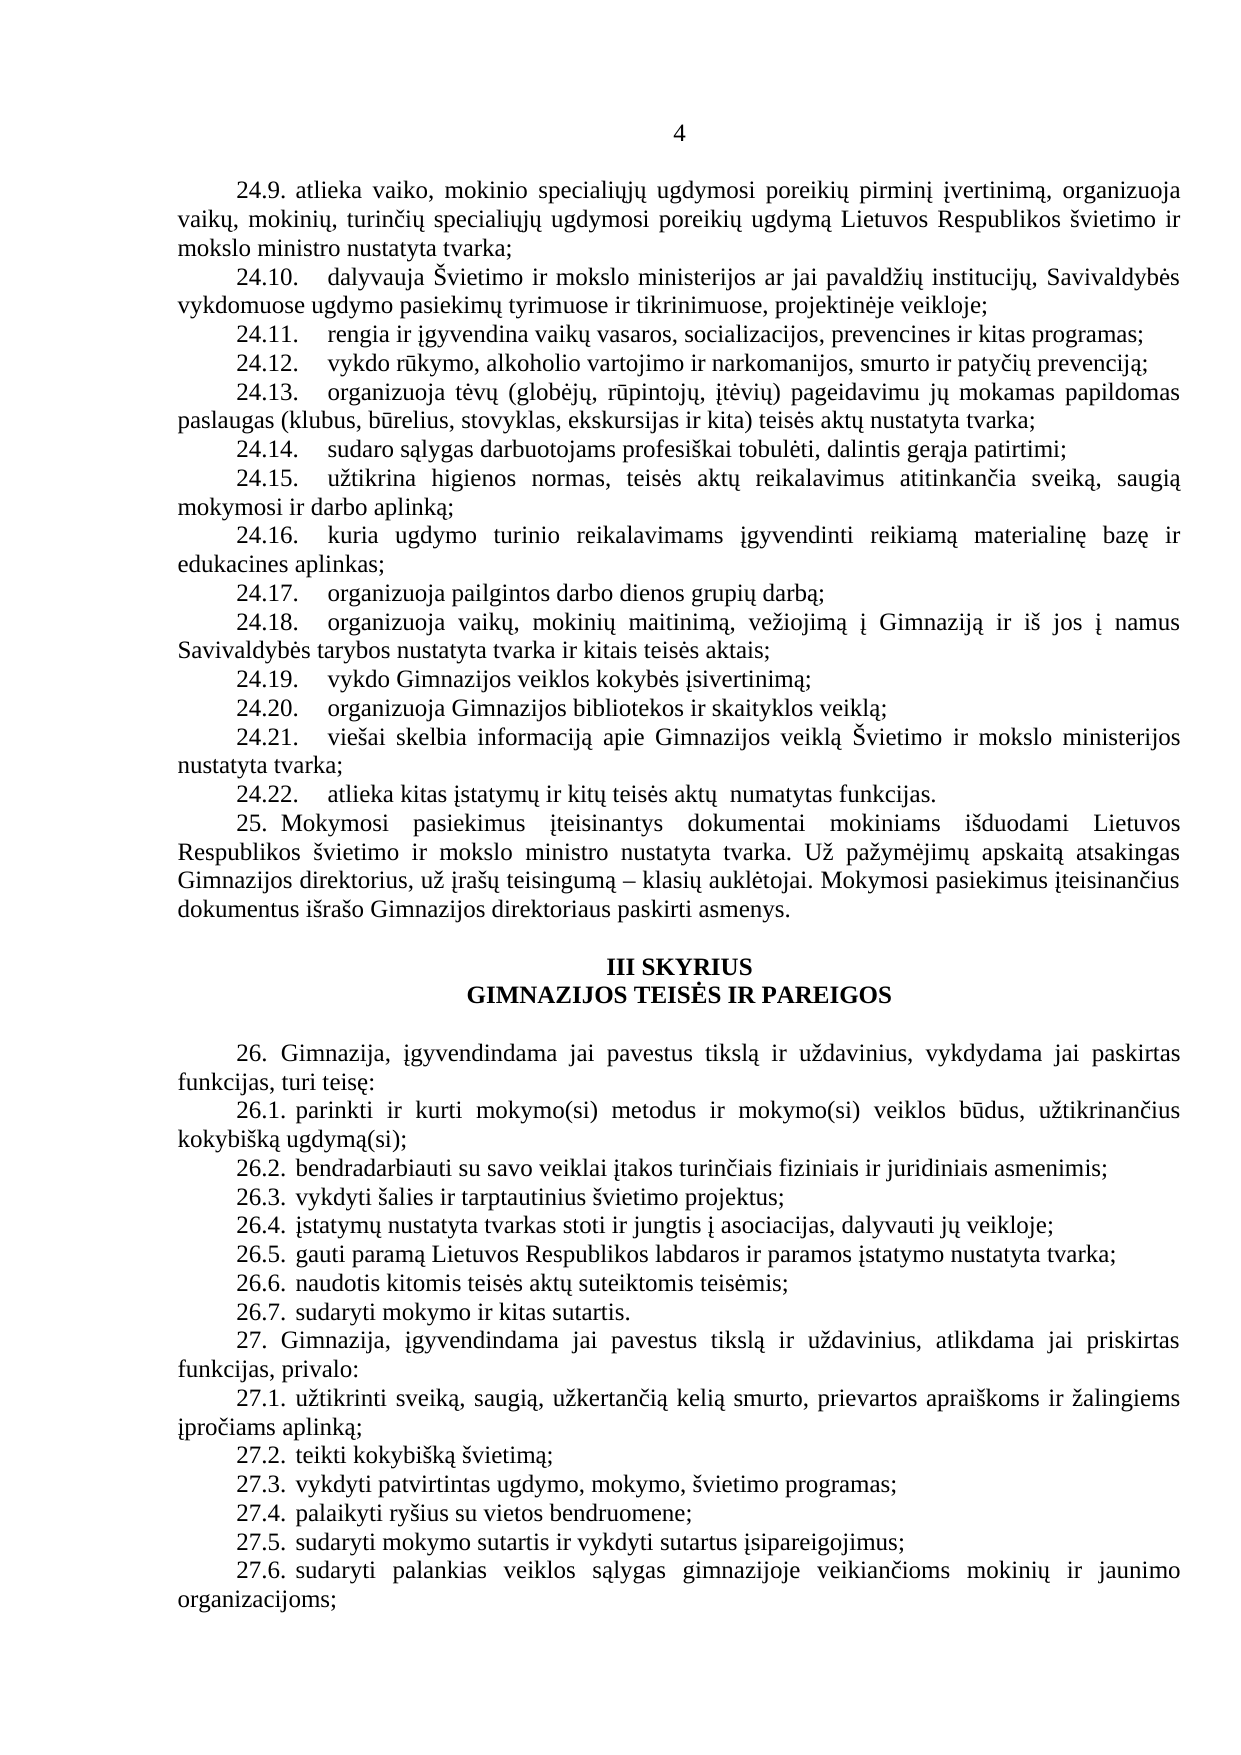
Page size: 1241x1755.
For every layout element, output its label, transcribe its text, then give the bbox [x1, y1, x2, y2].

text 24.22. atlieka kitas įstatymų ir kitų teisės aktų numatytas funkcijas. [177, 779, 1181, 808]
text 24.16. kuria ugdymo turinio reikalavimams įgyvendinti reikiamą materialinę bazę ir edukacines aplinkas; [177, 521, 1181, 578]
text GIMNAZIJOS TEISĖS IR PAREIGOS [177, 981, 1181, 1009]
text 26.6. naudotis kitomis teisės aktų suteiktomis teisėmis; [177, 1268, 1181, 1297]
text 26.1. parinkti ir kurti mokymo(si) metodus ir mokymo(si) veiklos būdus, užtikrinančius kokybišką ugdymą(si); [177, 1096, 1181, 1153]
text III SKYRIUS [177, 952, 1181, 981]
text 27.1. užtikrinti sveiką, saugią, užkertančią kelią smurto, prievartos apraiškoms ir žalingiems įpročiams aplinką; [177, 1383, 1181, 1441]
text 24.19. vykdo Gimnazijos veiklos kokybės įsivertinimą; [177, 664, 1181, 693]
text 24.10. dalyvauja Švietimo ir mokslo ministerijos ar jai pavaldžių institucijų, Savivaldybės vykdomuose ugdymo pasiekimų tyrimuose ir tikrinimuose, projektinėje veikloje; [177, 262, 1181, 319]
text 24.20. organizuoja Gimnazijos bibliotekos ir skaityklos veiklą; [177, 693, 1181, 722]
text 24.13. organizuoja tėvų (globėjų, rūpintojų, įtėvių) pageidavimu jų mokamas papildomas paslaugas (klubus, būrelius, stovyklas, ekskursijas ir kita) teisės aktų nustatyta tvarka; [177, 377, 1181, 434]
text 24.17. organizuoja pailgintos darbo dienos grupių darbą; [177, 578, 1181, 607]
text 27. Gimnazija, įgyvendindama jai pavestus tikslą ir uždavinius, atlikdama jai priskirtas funkcijas, privalo: [177, 1326, 1181, 1383]
text 24.9. atlieka vaiko, mokinio specialiųjų ugdymosi poreikių pirminį įvertinimą, organizuoja vaikų, mokinių, turinčių specialiųjų ugdymosi poreikių ugdymą Lietuvos Respublikos švietimo ir mokslo ministro nustatyta tvarka; [177, 176, 1181, 262]
text 27.6. sudaryti palankias veiklos sąlygas gimnazijoje veikiančioms mokinių ir jaunimo organizacijoms; [177, 1556, 1181, 1613]
text 24.12. vykdo rūkymo, alkoholio vartojimo ir narkomanijos, smurto ir patyčių prevenciją; [177, 348, 1181, 377]
text 26.5. gauti paramą Lietuvos Respublikos labdaros ir paramos įstatymo nustatyta tvarka; [177, 1239, 1181, 1268]
text 26.4. įstatymų nustatyta tvarkas stoti ir jungtis į asociacijas, dalyvauti jų veikloje; [177, 1211, 1181, 1239]
text 26. Gimnazija, įgyvendindama jai pavestus tikslą ir uždavinius, vykdydama jai paskirtas funkcijas, turi teisę: [177, 1038, 1181, 1096]
text 26.2. bendradarbiauti su savo veiklai įtakos turinčiais fiziniais ir juridiniais asmenimis; [177, 1153, 1181, 1182]
text 27.5. sudaryti mokymo sutartis ir vykdyti sutartus įsipareigojimus; [177, 1527, 1181, 1556]
text 26.3. vykdyti šalies ir tarptautinius švietimo projektus; [177, 1182, 1181, 1211]
text 27.2. teikti kokybišką švietimą; [177, 1441, 1181, 1469]
text 26.7. sudaryti mokymo ir kitas sutartis. [177, 1297, 1181, 1326]
text 24.15. užtikrina higienos normas, teisės aktų reikalavimus atitinkančia sveiką, saugią mokymosi ir darbo aplinką; [177, 463, 1181, 521]
text 24.21. viešai skelbia informaciją apie Gimnazijos veiklą Švietimo ir mokslo ministerijos nustatyta tvarka; [177, 722, 1181, 779]
text 27.4. palaikyti ryšius su vietos bendruomene; [177, 1498, 1181, 1527]
text 24.18. organizuoja vaikų, mokinių maitinimą, vežiojimą į Gimnaziją ir iš jos į namus Savivaldybės tarybos nustatyta tvarka ir kitais teisės aktais; [177, 607, 1181, 664]
text 24.11. rengia ir įgyvendina vaikų vasaros, socializacijos, prevencines ir kitas programas; [177, 319, 1181, 348]
text 27.3. vykdyti patvirtintas ugdymo, mokymo, švietimo programas; [177, 1469, 1181, 1498]
text 25. Mokymosi pasiekimus įteisinantys dokumentai mokiniams išduodami Lietuvos Respublikos švietimo ir mokslo ministro nustatyta tvarka. Už pažymėjimų apskaitą atsakingas Gimnazijos direktorius, už įrašų teisingumą – klasių auklėtojai. Mokymosi pasiekimus įteisinančius dokumentus išrašo Gimnazijos direktoriaus paskirti asmenys. [177, 808, 1181, 923]
text 24.14. sudaro sąlygas darbuotojams profesiškai tobulėti, dalintis gerąja patirtimi; [177, 434, 1181, 463]
